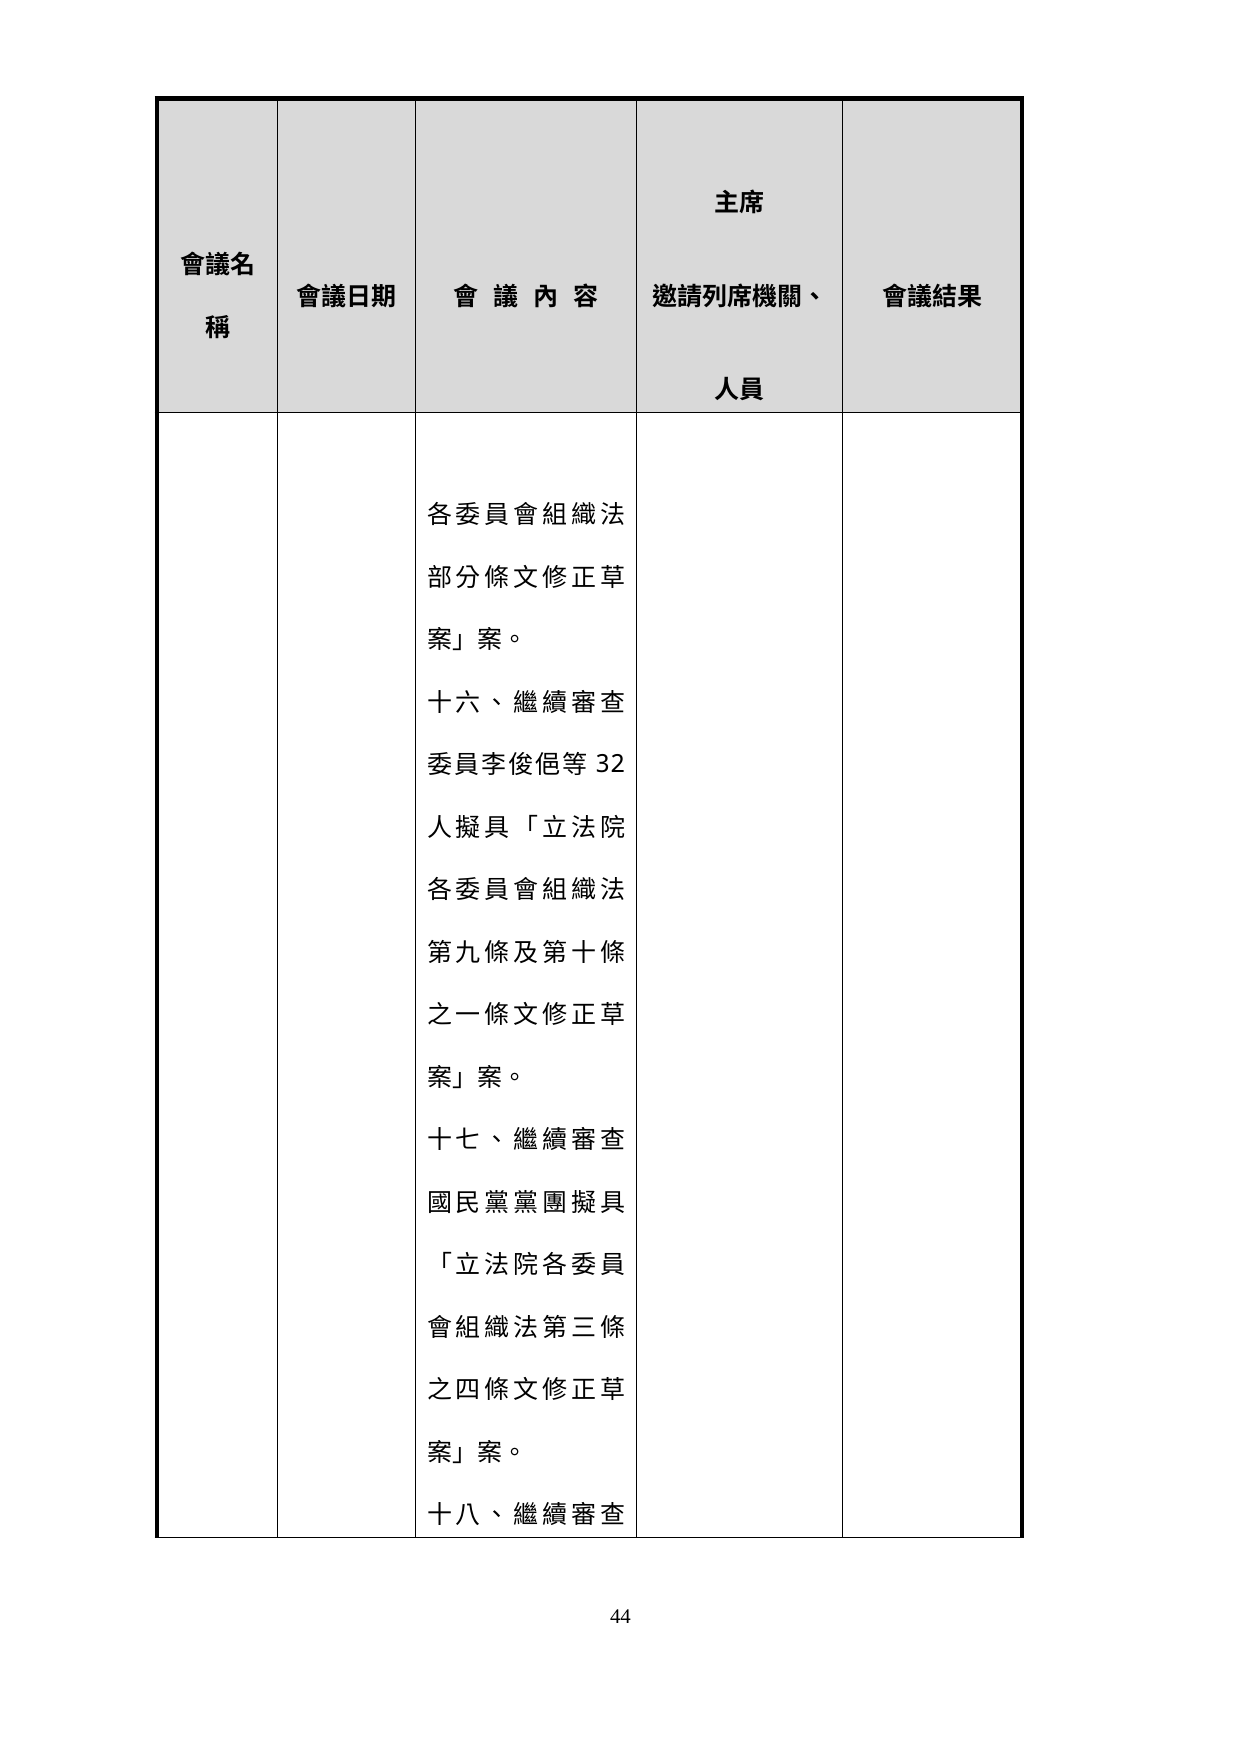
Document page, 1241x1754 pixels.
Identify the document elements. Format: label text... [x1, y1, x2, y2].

table_header 會議結果 [843, 101, 1020, 412]
table_header 會議內容 [416, 101, 636, 412]
table_cell [637, 413, 842, 1537]
table_header 會議日期 [278, 101, 415, 412]
table_cell [843, 413, 1020, 1537]
table_cell [278, 413, 415, 1537]
table_cell [159, 413, 277, 1537]
table_header 主席 邀請列席機關、 人員 [637, 101, 842, 412]
table_header 會議名稱 [159, 101, 277, 412]
table_cell 各委員會組織法部分條文修正草案」案。 十六、繼續審查委員李俊俋等32人擬具「立法院各委員會組織法第九條及第十條之一條文修正草案」案。 十七、繼續審查國民黨黨團擬具「立法院各委員會組織法第三條之四條文修正草案」案。 十八、繼續審查 [416, 413, 636, 1537]
